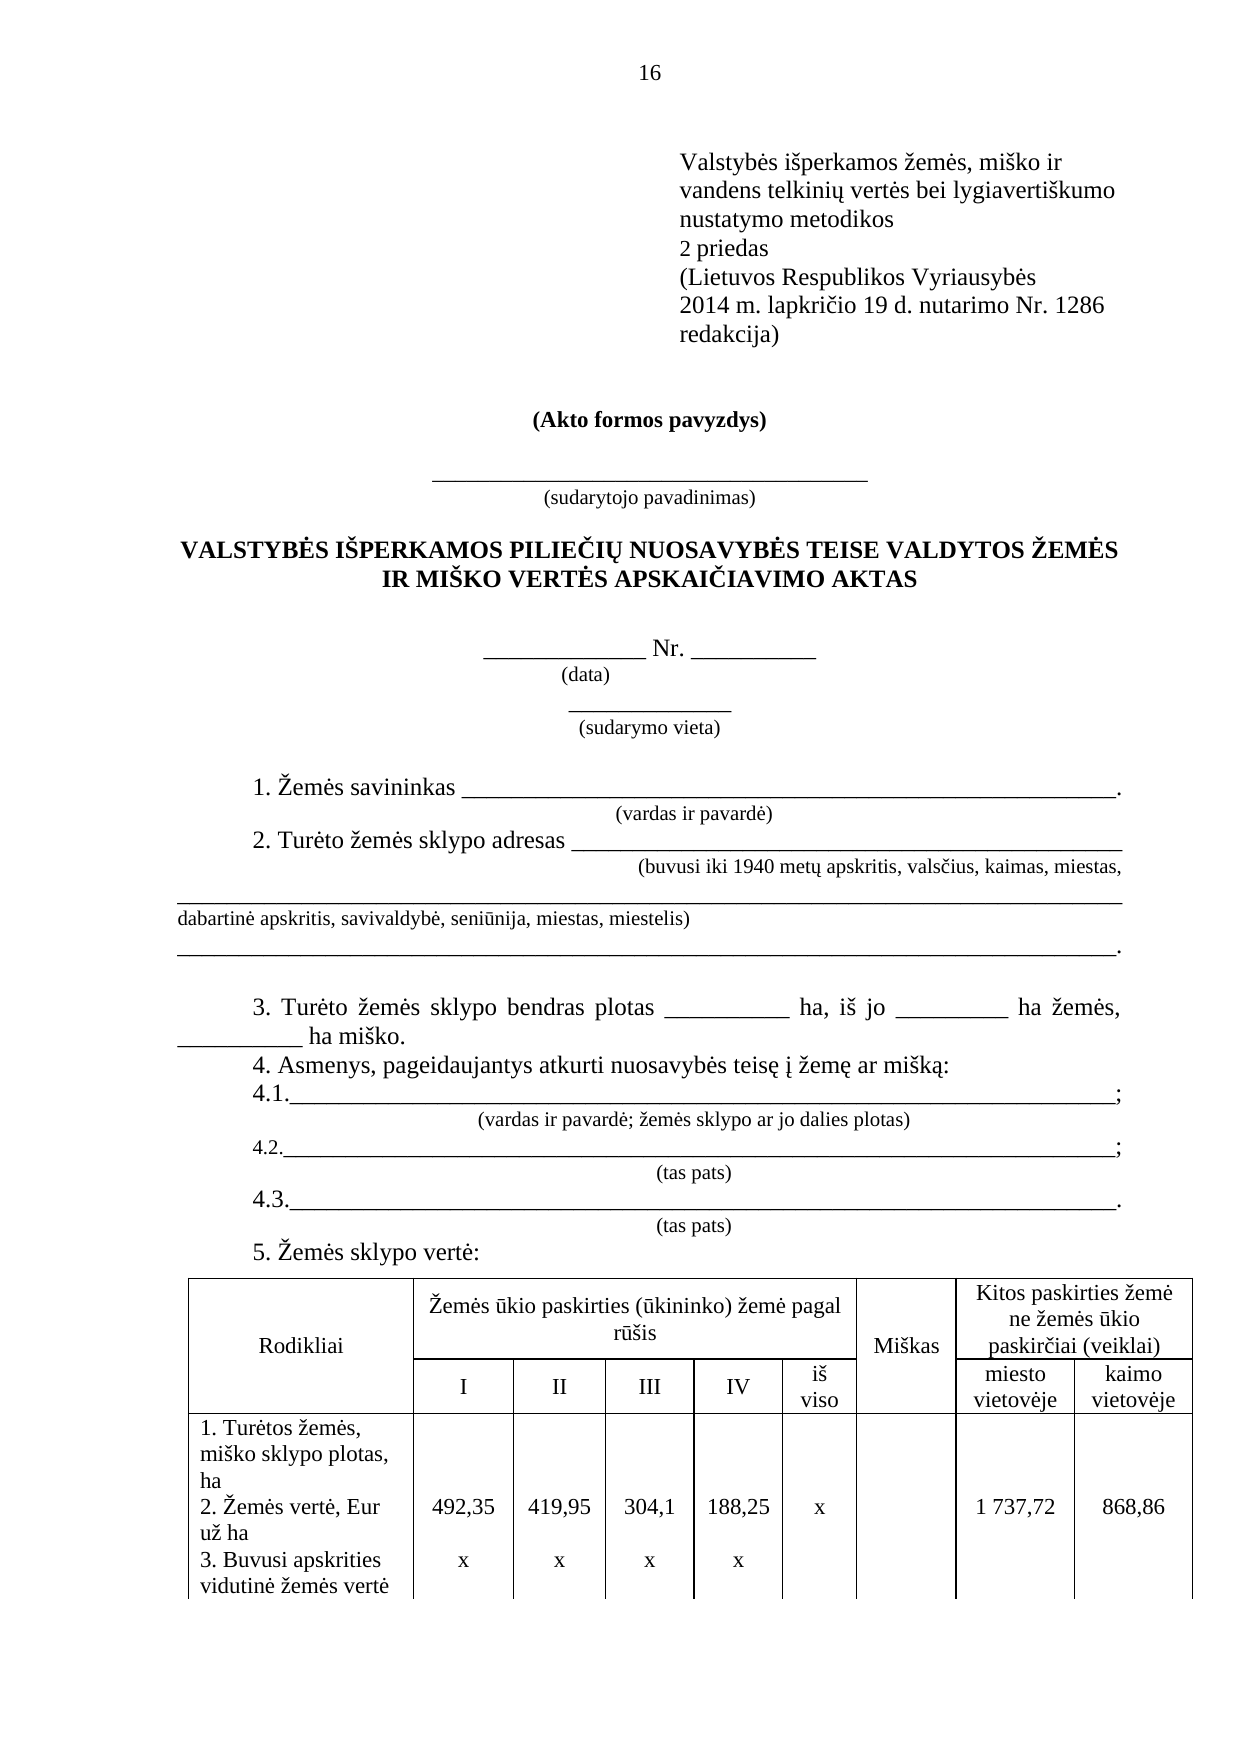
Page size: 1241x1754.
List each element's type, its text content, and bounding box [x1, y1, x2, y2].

table_cell 1. Turėtos žemės, miško sklypo plotas, ha [189, 1414, 413, 1493]
text 5. Žemės sklypo vertė: [177, 1237, 1122, 1266]
text VALSTYBĖS IŠPERKAMOS PILIEČIŲ NUOSAVYBĖS TEISE VALDYTOS ŽEMĖS IR MIŠKO VERTĖS APSKAIČIAVIMO AKTAS [177, 535, 1122, 593]
text (buvusi iki 1940 metų apskritis, valsčius, kaimas, miestas, [177, 853, 1122, 878]
table_cell III [606, 1360, 693, 1412]
text _____________ [177, 686, 1122, 715]
table_cell 304,1 [606, 1493, 693, 1546]
table_cell miesto vietovėje [957, 1360, 1074, 1412]
table_cell x [414, 1546, 513, 1598]
table_cell 188,25 [695, 1493, 782, 1546]
table_cell [857, 1546, 955, 1598]
table_cell [606, 1414, 693, 1493]
table_cell x [514, 1546, 605, 1598]
text 2. Turėto žemės sklypo adresas [177, 825, 1122, 853]
table_cell [695, 1414, 782, 1493]
table_cell [514, 1414, 605, 1493]
text (sudarymo vieta) [177, 715, 1122, 739]
table_cell I [414, 1360, 513, 1412]
text . [177, 930, 1122, 959]
table_cell x [606, 1546, 693, 1598]
table_header Žemės ūkio paskirties (ūkininko) žemė pagal rūšis [414, 1279, 856, 1358]
text (tas pats) [177, 1213, 1122, 1237]
text 1. Žemės savininkas . [177, 772, 1122, 801]
table_cell [783, 1414, 856, 1493]
text 4.1. ; [177, 1078, 1122, 1107]
table_cell [957, 1414, 1074, 1493]
text (vardas ir pavardė) [177, 801, 1122, 825]
table_cell [783, 1546, 856, 1598]
table_cell 868,86 [1075, 1493, 1192, 1546]
text (sudarytojo pavadinimas) [177, 485, 1122, 509]
text 4. Asmenys, pageidaujantys atkurti nuosavybės teisę į žemę ar mišką: [177, 1050, 1122, 1078]
table_cell 419,95 [514, 1493, 605, 1546]
table_cell [414, 1414, 513, 1493]
table_cell 1 737,72 [957, 1493, 1074, 1546]
table_cell [857, 1414, 955, 1493]
text (vardas ir pavardė; žemės sklypo ar jo dalies plotas) [177, 1107, 1122, 1131]
table_cell kaimo vietovėje [1075, 1360, 1192, 1412]
table_cell 2. Žemės vertė, Eur už ha [189, 1493, 413, 1546]
table_cell [1075, 1414, 1192, 1493]
text 3. Turėto žemės sklypo bendras plotas __________ ha, iš jo _________ ha žemės, __________ ha miško. [177, 992, 1122, 1050]
table_header Kitos paskirties žemė ne žemės ūkio paskirčiai (veiklai) [957, 1279, 1192, 1358]
table_cell [1075, 1546, 1192, 1598]
text (tas pats) [177, 1160, 1122, 1184]
text redakcija) [679, 319, 1122, 348]
text (Akto formos pavyzdys) [177, 406, 1122, 432]
table_cell iš viso [783, 1360, 856, 1412]
table_cell 3. Buvusi apskrities vidutinė žemės vertė [189, 1546, 413, 1598]
text 4.3. . [177, 1184, 1122, 1213]
text (data) [177, 662, 1122, 686]
table_cell IV [695, 1360, 782, 1412]
table_cell II [514, 1360, 605, 1412]
text dabartinė apskritis, savivaldybė, seniūnija, miestas, miestelis) [177, 906, 1122, 930]
table_cell [857, 1493, 955, 1546]
table_cell x [695, 1546, 782, 1598]
table_header Rodikliai [189, 1279, 413, 1412]
text _____________ Nr. __________ [177, 633, 1122, 662]
table_cell [957, 1546, 1074, 1598]
text ______________________________________ [177, 458, 1122, 485]
table_cell x [783, 1493, 856, 1546]
table_header Miškas [857, 1279, 955, 1412]
table_cell 492,35 [414, 1493, 513, 1546]
text Valstybės išperkamos žemės, miško ir vandens telkinių vertės bei lygiavertiškumo nustatymo metodikos 2 priedas (Lietuvos Respublikos Vyriausybės 2014 m. lapkričio 19 d. nutarimo Nr. 1286 [679, 147, 1122, 319]
text 4.2. ; [177, 1131, 1122, 1160]
